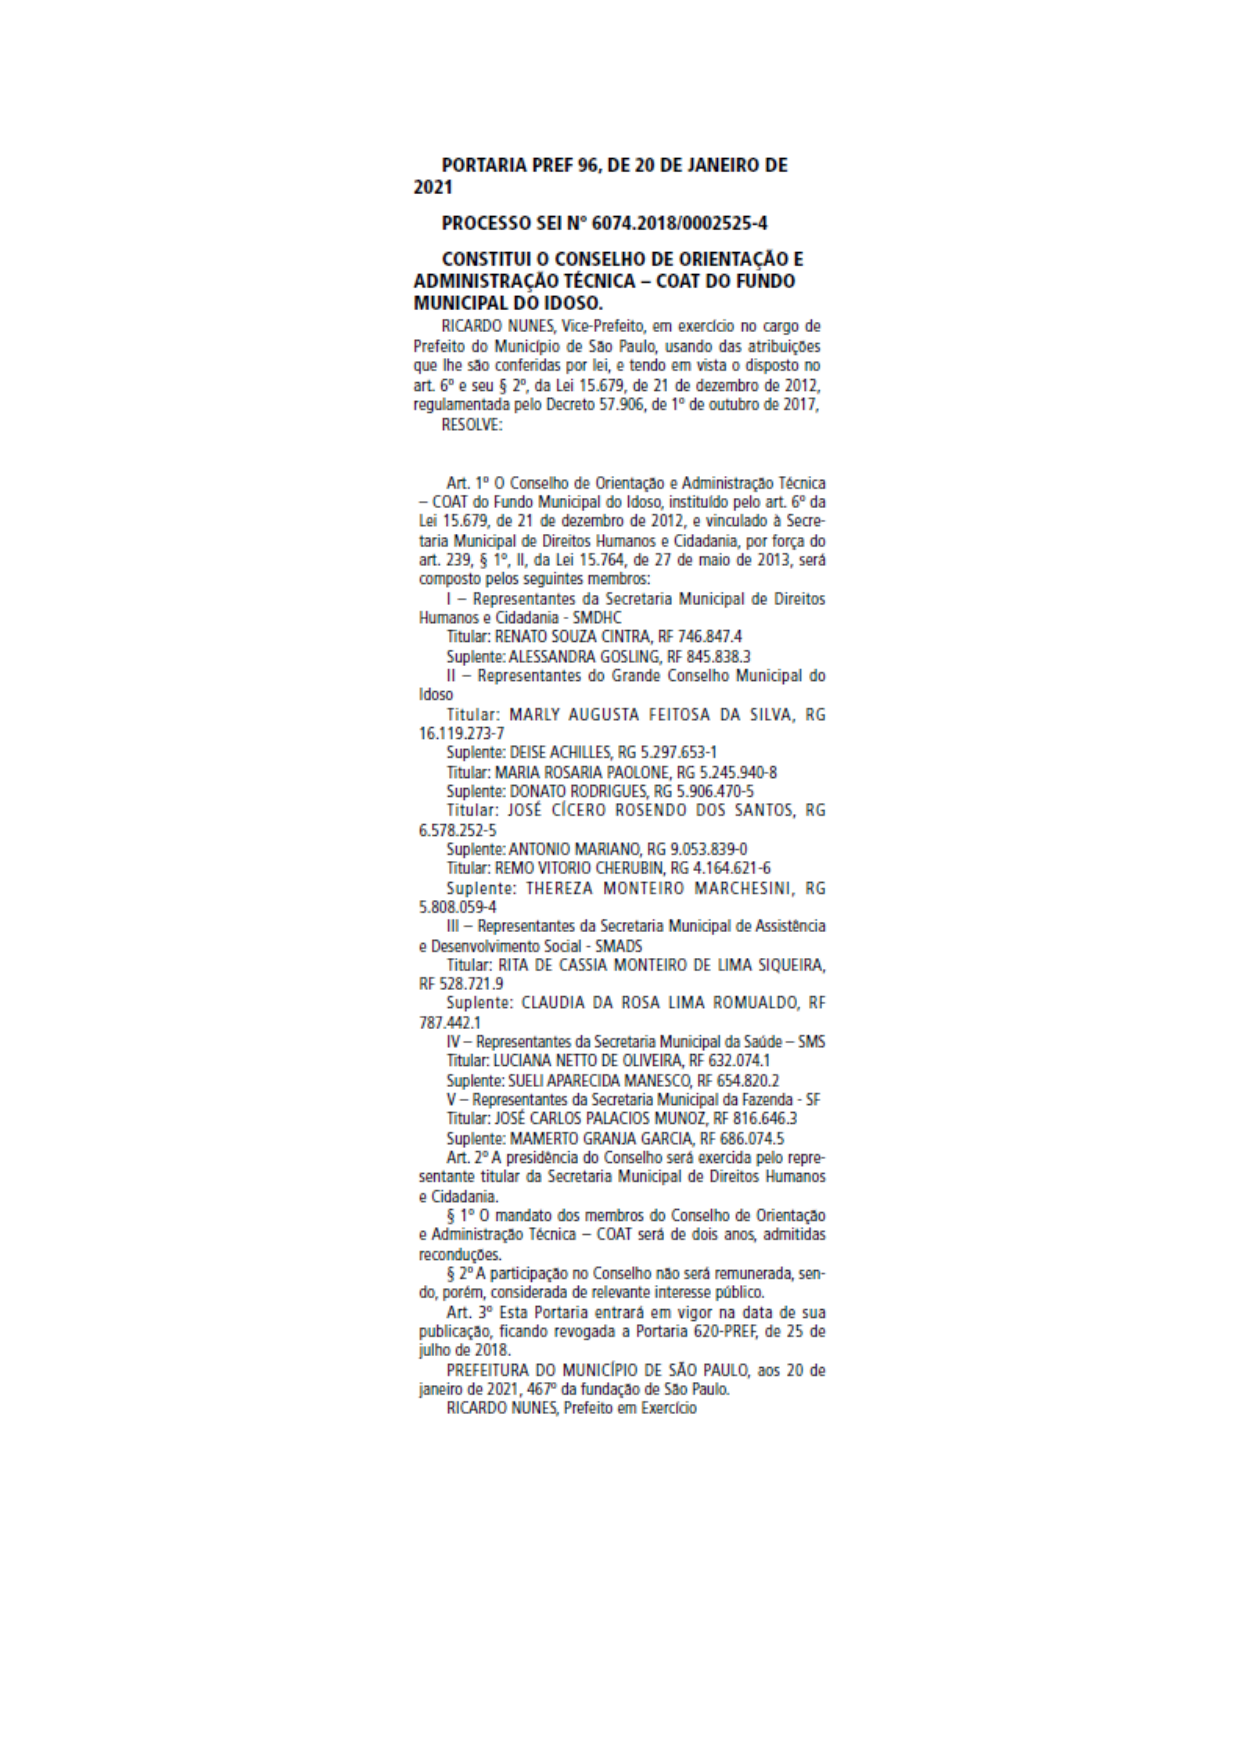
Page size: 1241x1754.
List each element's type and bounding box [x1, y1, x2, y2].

picture [409, 461, 833, 1428]
picture [407, 147, 836, 437]
